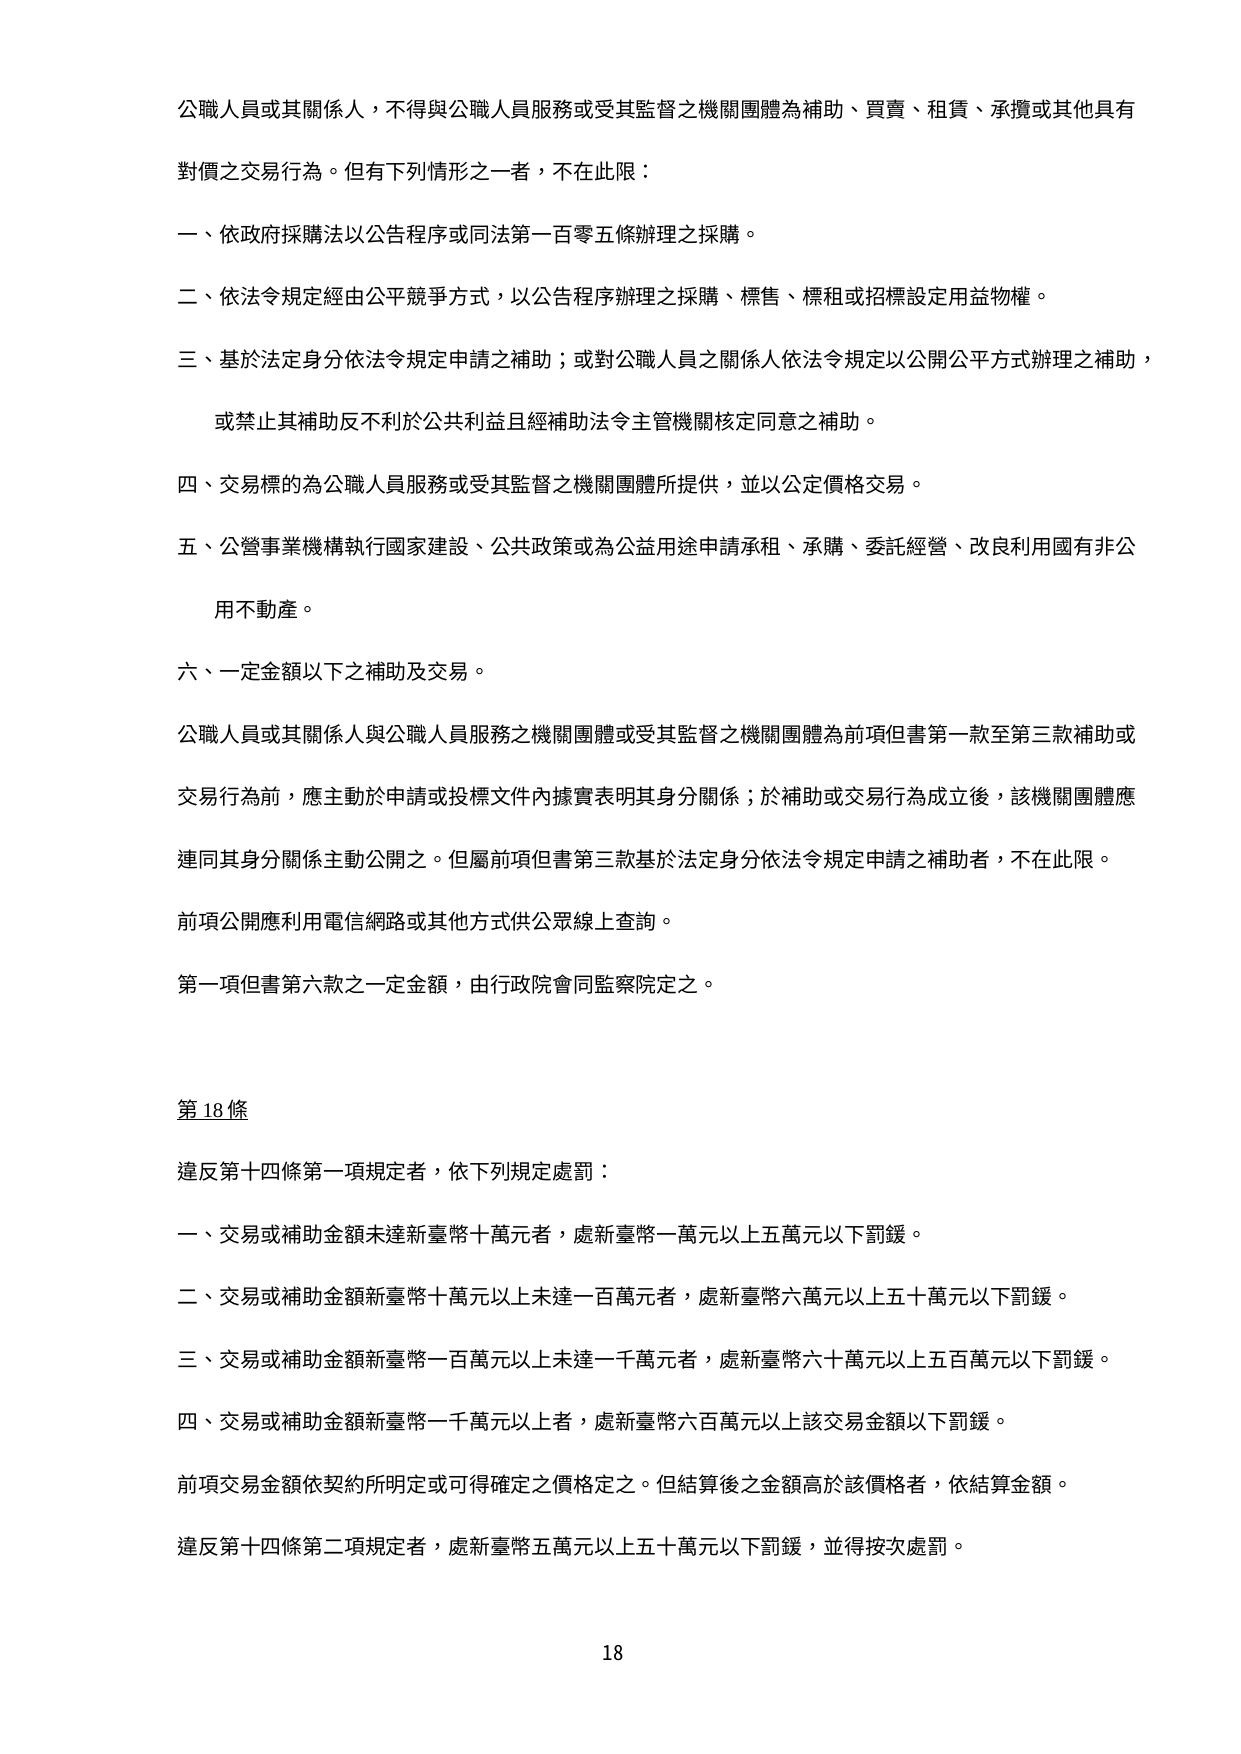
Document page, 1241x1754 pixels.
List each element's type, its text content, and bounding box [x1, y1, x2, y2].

text 六、一定金額以下之補助及交易。 [177, 629, 1137, 691]
text 二、交易或補助金額新臺幣十萬元以上未達一百萬元者，處新臺幣六萬元以上五十萬元以下罰鍰。 [177, 1254, 1137, 1316]
text 前項公開應利用電信網路或其他方式供公眾線上查詢。 [177, 879, 1137, 941]
text 三、交易或補助金額新臺幣一百萬元以上未達一千萬元者，處新臺幣六十萬元以上五百萬元以下罰鍰。 [177, 1316, 1137, 1379]
text 五、公營事業機構執行國家建設、公共政策或為公益用途申請承租、承購、委託經營、改良利用國有非公用不動產。 [177, 504, 1137, 629]
text 二、依法令規定經由公平競爭方式，以公告程序辦理之採購、標售、標租或招標設定用益物權。 [177, 254, 1137, 316]
text 一、依政府採購法以公告程序或同法第一百零五條辦理之採購。 [177, 191, 1137, 254]
text 三、基於法定身分依法令規定申請之補助；或對公職人員之關係人依法令規定以公開公平方式辦理之補助，或禁止其補助反不利於公共利益且經補助法令主管機關核定同意之補助。 [177, 316, 1137, 441]
text 四、交易標的為公職人員服務或受其監督之機關團體所提供，並以公定價格交易。 [177, 441, 1137, 504]
text 一、交易或補助金額未達新臺幣十萬元者，處新臺幣一萬元以上五萬元以下罰鍰。 [177, 1191, 1137, 1254]
text 第一項但書第六款之一定金額，由行政院會同監察院定之。 [177, 941, 1137, 1004]
text 第18條 [177, 1066, 1137, 1129]
text 四、交易或補助金額新臺幣一千萬元以上者，處新臺幣六百萬元以上該交易金額以下罰鍰。 [177, 1379, 1137, 1441]
text 公職人員或其關係人與公職人員服務之機關團體或受其監督之機關團體為前項但書第一款至第三款補助或交易行為前，應主動於申請或投標文件內據實表明其身分關係；於補助或交易行為成立後，該機關團體應連同其身分關係主動公開之。但屬前項但書第三款基於法定身分依法令規定申請之補助者，不在此限。 [177, 691, 1137, 879]
text 違反第十四條第二項規定者，處新臺幣五萬元以上五十萬元以下罰鍰，並得按次處罰。 [177, 1504, 1137, 1566]
text 前項交易金額依契約所明定或可得確定之價格定之。但結算後之金額高於該價格者，依結算金額。 [177, 1441, 1137, 1504]
text 公職人員或其關係人，不得與公職人員服務或受其監督之機關團體為補助、買賣、租賃、承攬或其他具有對價之交易行為。但有下列情形之一者，不在此限： [177, 66, 1137, 191]
text 違反第十四條第一項規定者，依下列規定處罰： [177, 1129, 1137, 1191]
